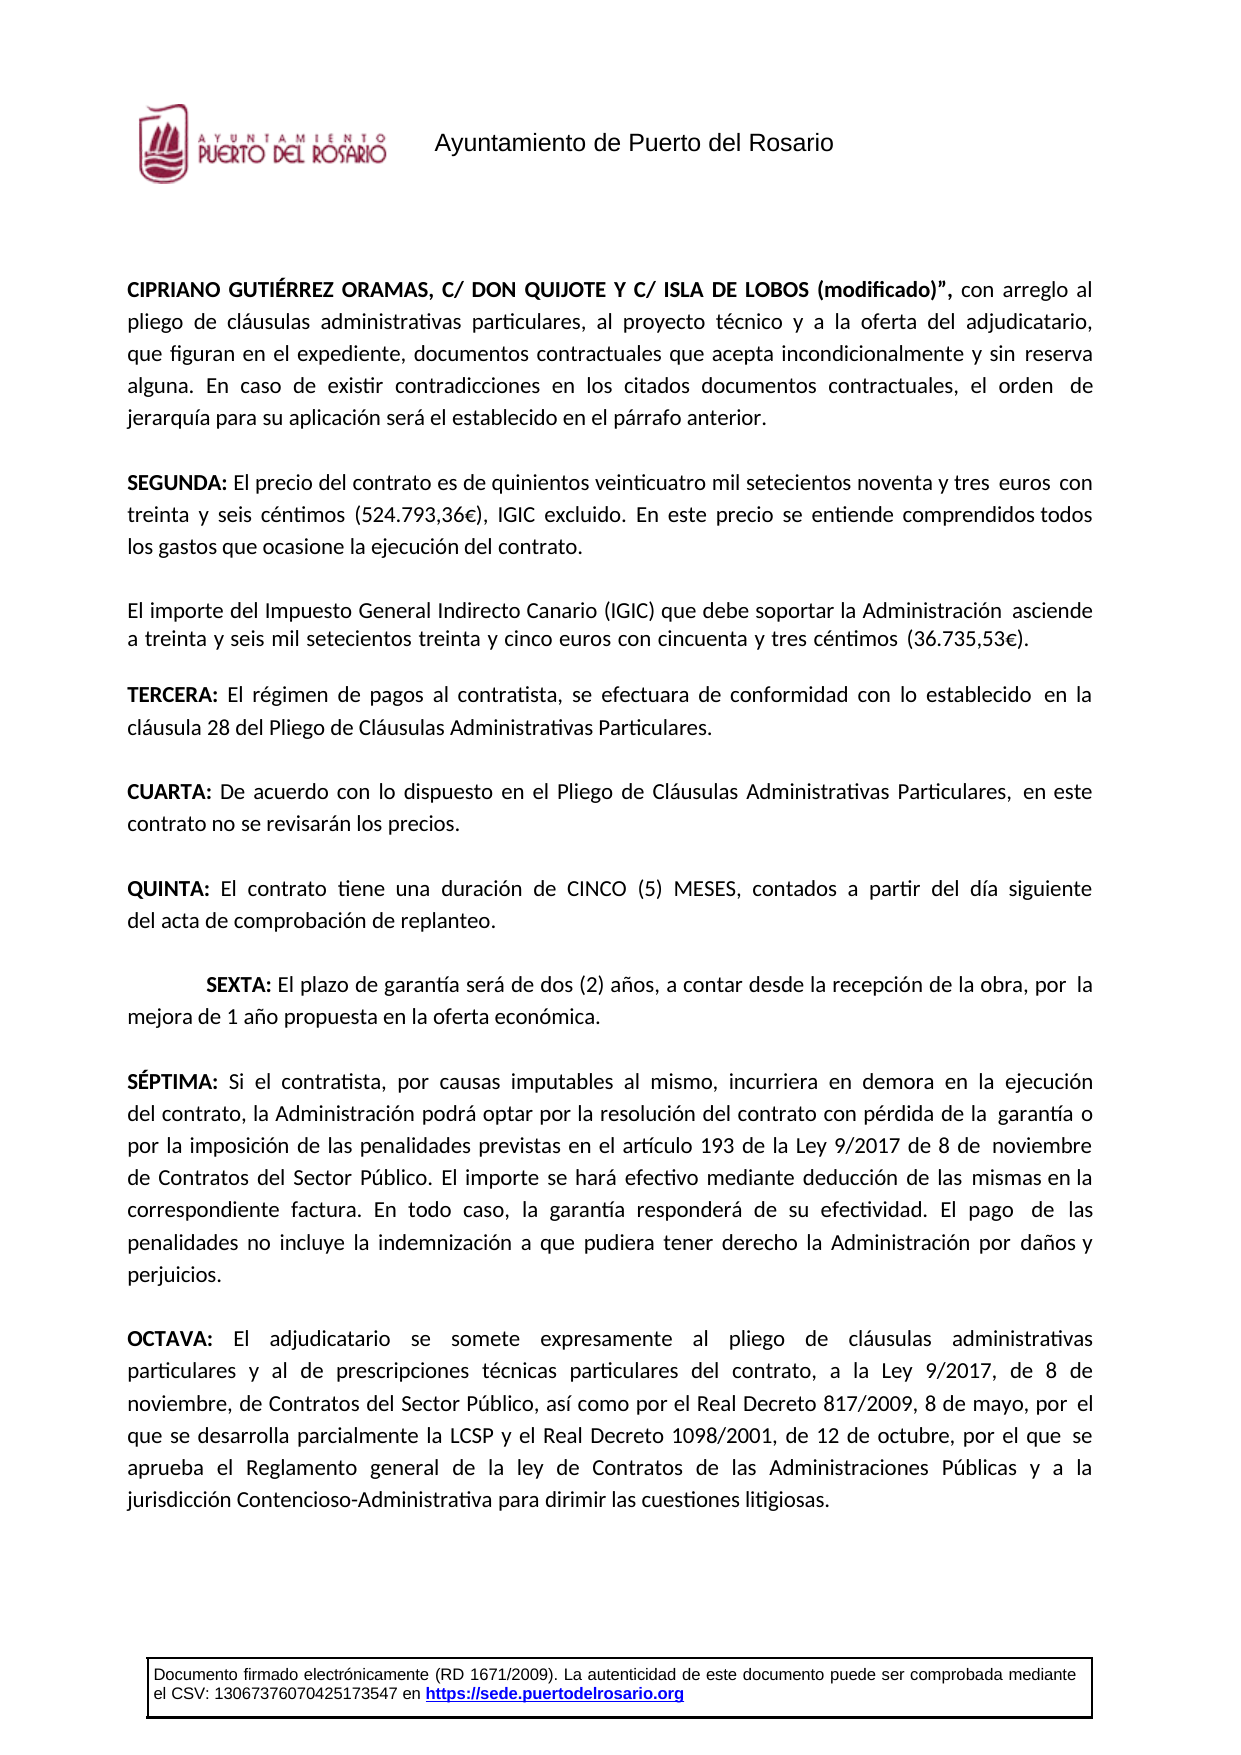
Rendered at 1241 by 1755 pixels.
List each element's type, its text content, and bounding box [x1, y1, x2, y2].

text TERCERA: El régimen de pagos al contratista, se efectuara de conformidad con lo establecido en la cláusula 28 del Pliego de Cláusulas Administrativas Particulares. [127, 681, 1093, 741]
text SÉPTIMA: Si el contratista, por causas imputables al mismo, incurriera en demora en la ejecución del contrato, la Administración podrá optar por la resolución del contrato con pérdida de la garantía o por la imposición de las penalidades previstas en el artículo 193 de la Ley 9/2017 de 8 de noviembre de Contratos del Sector Público. El importe se hará efectivo mediante deducción de las mismas en la correspondiente factura. En todo caso, la garantía responderá de su efectividad. El pago de las penalidades no incluye la indemnización a que pudiera tener derecho la Administración por daños y perjuicios. [127, 1067, 1093, 1288]
text QUINTA: El contrato tiene una duración de CINCO (5) MESES, contados a partir del día siguiente del acta de comprobación de replanteo. [127, 874, 1093, 934]
text SEGUNDA: El precio del contrato es de quinientos veinticuatro mil setecientos noventa y tres euros con treinta y seis céntimos (524.793,36€), IGIC excluido. En este precio se entiende comprendidos todos los gastos que ocasione la ejecución del contrato. [127, 468, 1093, 560]
text OCTAVA: El adjudicatario se somete expresamente al pliego de cláusulas administrativas particulares y al de prescripciones técnicas particulares del contrato, a la Ley 9/2017, de 8 de noviembre, de Contratos del Sector Público, así como por el Real Decreto 817/2009, 8 de mayo, por el que se desarrolla parcialmente la LCSP y el Real Decreto 1098/2001, de 12 de octubre, por el que se aprueba el Reglamento general de la ley de Contratos de las Administraciones Públicas y a la jurisdicción Contencioso-Administrativa para dirimir las cuestiones litigiosas. [127, 1324, 1093, 1513]
text El importe del Impuesto General Indirecto Canario (IGIC) que debe soportar la Administración asciende a treinta y seis mil setecientos treinta y cinco euros con cincuenta y tres céntimos (36.735,53€). [127, 597, 1093, 653]
text CUARTA: De acuerdo con lo dispuesto en el Pliego de Cláusulas Administrativas Particulares, en este contrato no se revisarán los precios. [127, 777, 1093, 837]
text SEXTA: El plazo de garantía será de dos (2) años, a contar desde la recepción de la obra, por la mejora de 1 año propuesta en la oferta económica. [127, 970, 1093, 1031]
text CIPRIANO GUTIÉRREZ ORAMAS, C/ DON QUIJOTE Y C/ ISLA DE LOBOS (modificado)”, con arreglo al pliego de cláusulas administrativas particulares, al proyecto técnico y a la oferta del adjudicatario, que figuran en el expediente, documentos contractuales que acepta incondicionalmente y sin reserva alguna. En caso de existir contradicciones en los citados documentos contractuales, el orden de jerarquía para su aplicación será el establecido en el párrafo anterior. [127, 275, 1093, 431]
